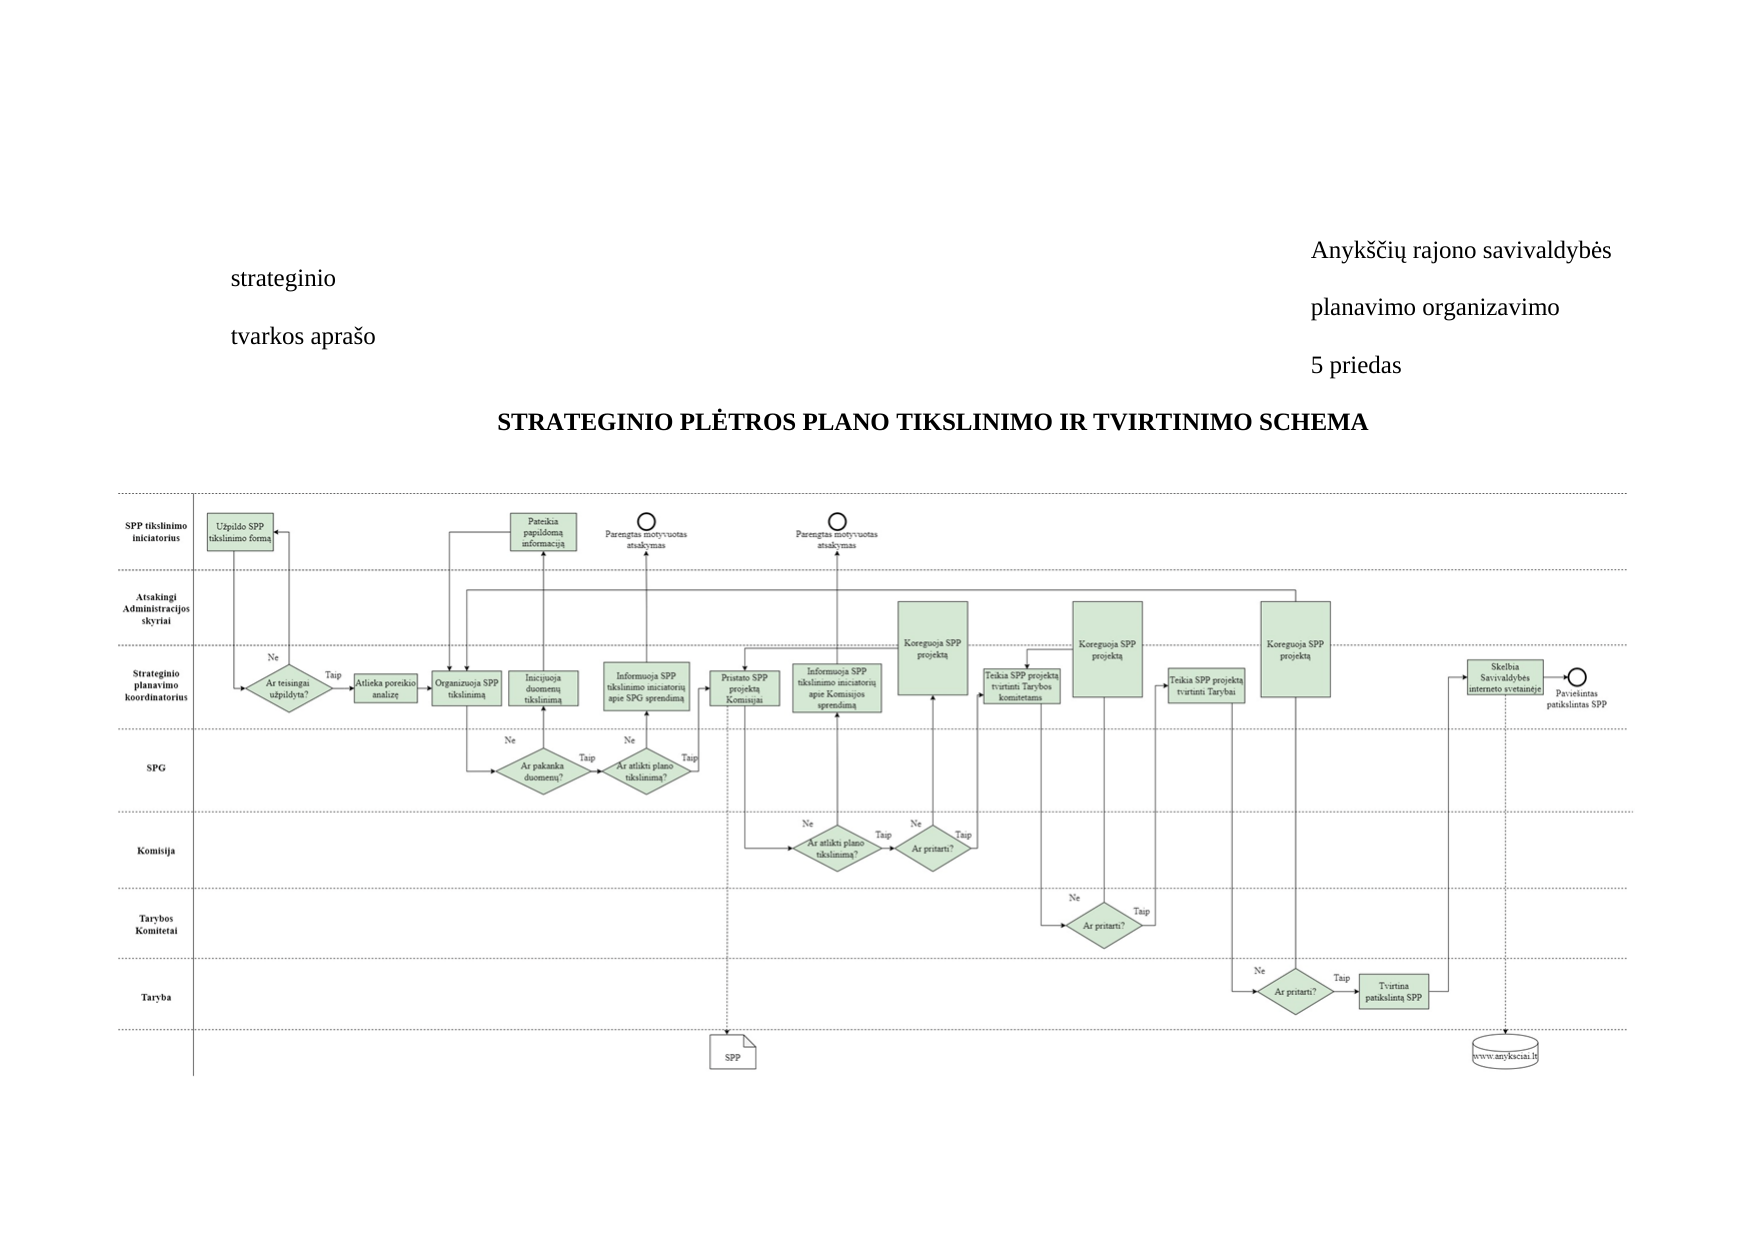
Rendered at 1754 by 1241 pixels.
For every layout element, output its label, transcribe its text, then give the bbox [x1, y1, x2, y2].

text planavimo organizavimo tvarkos aprašo [156, 292, 1636, 350]
text STRATEGINIO PLĖTROS PLANO TIKSLINIMO IR TVIRTINIMO SCHEMA [231, 407, 1636, 436]
text 5 priedas [156, 350, 1636, 378]
text Anykščių rajono savivaldybės strateginio [156, 235, 1636, 292]
